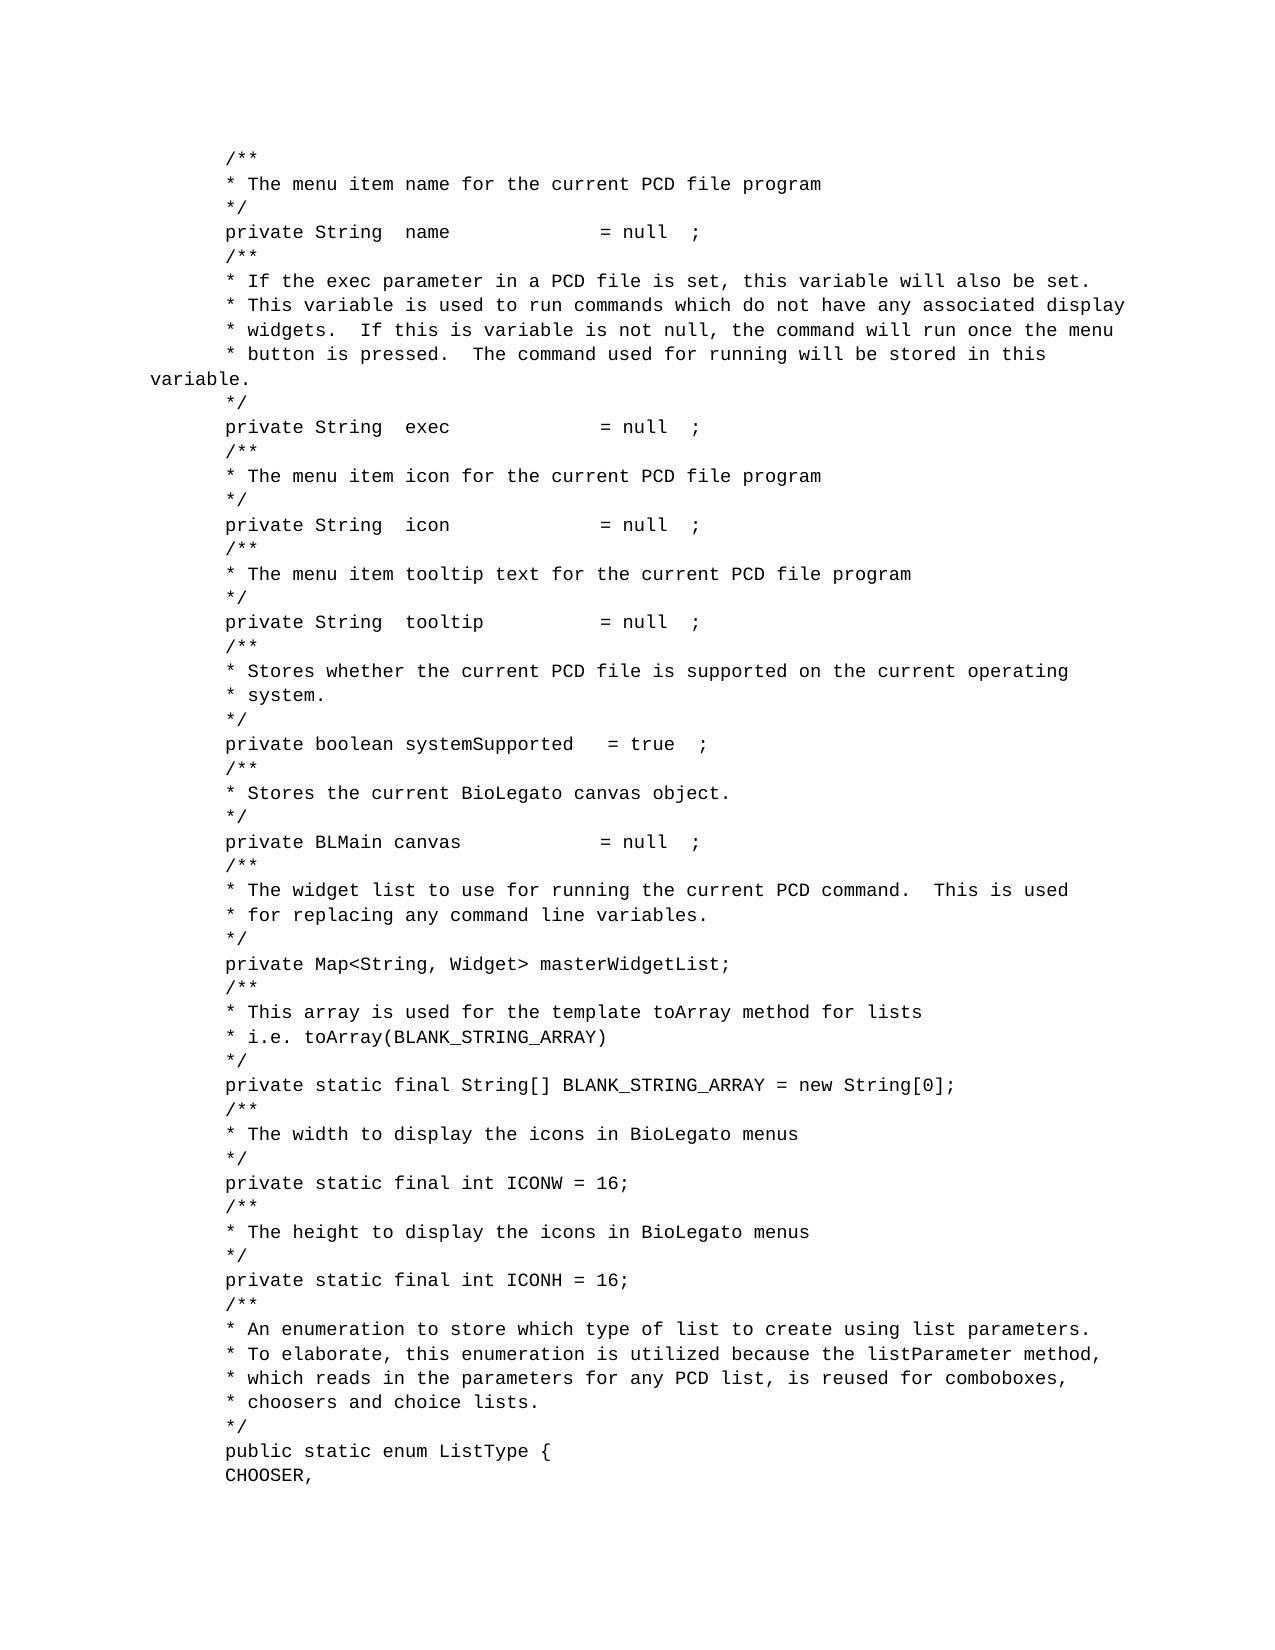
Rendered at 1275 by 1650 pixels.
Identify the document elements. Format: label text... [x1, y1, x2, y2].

text * Stores the current BioLegato canvas object. [150, 784, 1125, 805]
text /** [150, 150, 1125, 171]
text * choosers and choice lists. [150, 1393, 1125, 1414]
text * The height to display the icons in BioLegato menus [150, 1222, 1125, 1244]
text /** [150, 857, 1125, 878]
text */ [150, 930, 1125, 951]
text CHOOSER, [150, 1466, 1125, 1487]
text * The menu item icon for the current PCD file program [150, 467, 1125, 488]
text /** [150, 759, 1125, 781]
text * i.e. toArray(BLANK_STRING_ARRAY) [150, 1027, 1125, 1049]
text private Map<String, Widget> masterWidgetList; [150, 954, 1125, 976]
text private static final String[] BLANK_STRING_ARRAY = new String[0]; [150, 1076, 1125, 1097]
text * An enumeration to store which type of list to create using list parameters. [150, 1320, 1125, 1341]
text */ [150, 491, 1125, 512]
text private boolean systemSupported = true ; [150, 735, 1125, 756]
text public static enum ListType { [150, 1442, 1125, 1463]
text * The widget list to use for running the current PCD command. This is used [150, 881, 1125, 902]
text */ [150, 394, 1125, 415]
text */ [150, 1417, 1125, 1439]
text /** [150, 1101, 1125, 1122]
text /** [150, 247, 1125, 269]
text private static final int ICONH = 16; [150, 1271, 1125, 1292]
text */ [150, 808, 1125, 829]
text private static final int ICONW = 16; [150, 1174, 1125, 1195]
text */ [150, 589, 1125, 610]
text * system. [150, 686, 1125, 707]
text /** [150, 1198, 1125, 1219]
text */ [150, 199, 1125, 220]
text * for replacing any command line variables. [150, 906, 1125, 927]
text * This array is used for the template toArray method for lists [150, 1003, 1125, 1024]
text * The menu item tooltip text for the current PCD file program [150, 564, 1125, 586]
text private String name = null ; [150, 223, 1125, 244]
text */ [150, 1149, 1125, 1171]
text * which reads in the parameters for any PCD list, is reused for comboboxes, [150, 1369, 1125, 1390]
text * The width to display the icons in BioLegato menus [150, 1125, 1125, 1146]
text * The menu item name for the current PCD file program [150, 174, 1125, 196]
text private String tooltip = null ; [150, 613, 1125, 634]
text * Stores whether the current PCD file is supported on the current operating [150, 662, 1125, 683]
text */ [150, 711, 1125, 732]
text /** [150, 979, 1125, 1000]
text * button is pressed. The command used for running will be stored in this variable. [150, 345, 1125, 391]
text private String icon = null ; [150, 516, 1125, 537]
text */ [150, 1247, 1125, 1268]
text /** [150, 540, 1125, 561]
text private String exec = null ; [150, 418, 1125, 439]
text /** [150, 637, 1125, 659]
text * If the exec parameter in a PCD file is set, this variable will also be set. [150, 272, 1125, 293]
text */ [150, 1052, 1125, 1073]
text * To elaborate, this enumeration is utilized because the listParameter method, [150, 1344, 1125, 1366]
text private BLMain canvas = null ; [150, 832, 1125, 854]
text * This variable is used to run commands which do not have any associated display [150, 296, 1125, 317]
text /** [150, 442, 1125, 464]
text /** [150, 1296, 1125, 1317]
text * widgets. If this is variable is not null, the command will run once the menu [150, 321, 1125, 342]
